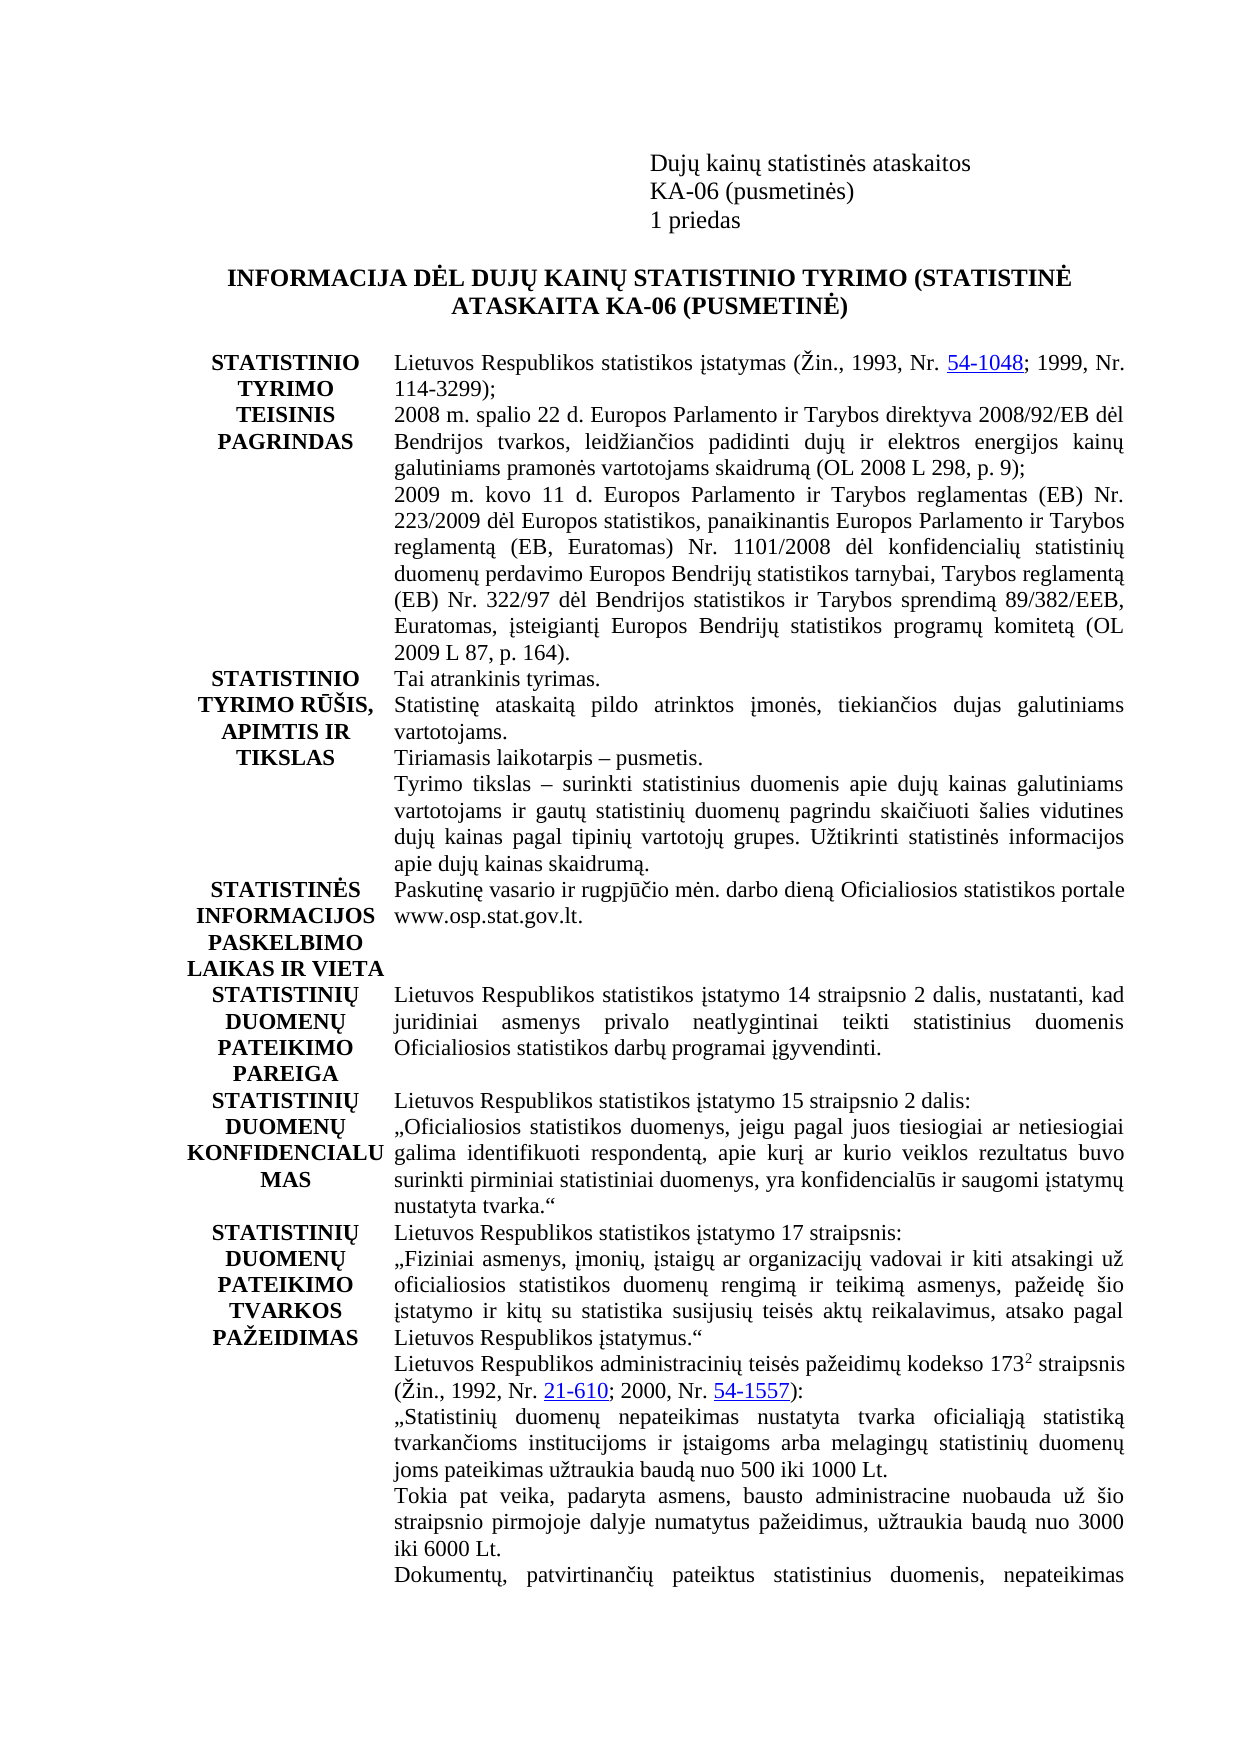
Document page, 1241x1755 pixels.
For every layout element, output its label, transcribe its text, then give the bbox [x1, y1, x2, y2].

table_cell Tai atrankinis tyrimas. Statistinę ataskaitą pildo atrinktos įmonės, tiekiančios dujas galutiniams vartotojams. Tiriamasis laikotarpis – pusmetis. Tyrimo tikslas – surinkti statistinius duomenis apie dujų kainas galutiniams vartotojams ir gautų statistinių duomenų pagrindu skaičiuoti šalies vidutines dujų kainas pagal tipinių vartotojų grupes. Užtikrinti statistinės informacijos apie dujų kainas skaidrumą. [390, 665, 1129, 876]
text INFORMACIJA DĖL DUJŲ KAINŲ STATISTINIO TYRIMO (STATISTINĖ ATASKAITA KA-06 (PUSMETINĖ) [177, 263, 1122, 320]
table_cell STATISTINIŲ DUOMENŲ KONFIDENCIALUMAS [181, 1087, 390, 1218]
table_cell Lietuvos Respublikos statistikos įstatymo 17 straipsnis: „Fiziniai asmenys, įmonių, įstaigų ar organizacijų vadovai ir kiti atsakingi už oficialiosios statistikos duomenų rengimą ir teikimą asmenys, pažeidę šio įstatymo ir kitų su statistika susijusių teisės aktų reikalavimus, atsako pagal Lietuvos Respublikos įstatymus.“ Lietuvos Respublikos administracinių teisės pažeidimų kodekso 1732 straipsnis (Žin., 1992, Nr. 21-610; 2000, Nr. 54-1557): „Statistinių duomenų nepateikimas nustatyta tvarka oficialiąją statistiką tvarkančioms institucijoms ir įstaigoms arba melagingų statistinių duomenų joms pateikimas užtraukia baudą nuo 500 iki 1000 Lt. Tokia pat veika, padaryta asmens, bausto administracine nuobauda už šio straipsnio pirmojoje dalyje numatytus pažeidimus, užtraukia baudą nuo 3000 iki 6000 Lt. Dokumentų, patvirtinančių pateiktus statistinius duomenis, nepateikimas [390, 1219, 1129, 1587]
table_cell Paskutinę vasario ir rugpjūčio mėn. darbo dieną Oficialiosios statistikos portale www.osp.stat.gov.lt. [390, 876, 1129, 981]
table_header STATISTINIO TYRIMO TEISINIS PAGRINDAS [181, 349, 390, 665]
text 1 priedas [649, 205, 1122, 234]
text Dujų kainų statistinės ataskaitos [649, 148, 1122, 176]
table_cell STATISTINIO TYRIMO RŪŠIS, APIMTIS IR TIKSLAS [181, 665, 390, 876]
table_cell STATISTINIŲ DUOMENŲ PATEIKIMO PAREIGA [181, 981, 390, 1087]
text KA-06 (pusmetinės) [649, 176, 1122, 205]
table_cell STATISTINIŲ DUOMENŲ PATEIKIMO TVARKOS PAŽEIDIMAS [181, 1219, 390, 1587]
table_cell Lietuvos Respublikos statistikos įstatymo 15 straipsnio 2 dalis: „Oficialiosios statistikos duomenys, jeigu pagal juos tiesiogiai ar netiesiogiai galima identifikuoti respondentą, apie kurį ar kurio veiklos rezultatus buvo surinkti pirminiai statistiniai duomenys, yra konfidencialūs ir saugomi įstatymų nustatyta tvarka.“ [390, 1087, 1129, 1218]
table_cell STATISTINĖS INFORMACIJOS PASKELBIMO LAIKAS IR VIETA [181, 876, 390, 981]
table_cell Lietuvos Respublikos statistikos įstatymo 14 straipsnio 2 dalis, nustatanti, kad juridiniai asmenys privalo neatlygintinai teikti statistinius duomenis Oficialiosios statistikos darbų programai įgyvendinti. [390, 981, 1129, 1087]
table_header Lietuvos Respublikos statistikos įstatymas (Žin., 1993, Nr. 54-1048; 1999, Nr. 114-3299); 2008 m. spalio 22 d. Europos Parlamento ir Tarybos direktyva 2008/92/EB dėl Bendrijos tvarkos, leidžiančios padidinti dujų ir elektros energijos kainų galutiniams pramonės vartotojams skaidrumą (OL 2008 L 298, p. 9); 2009 m. kovo 11 d. Europos Parlamento ir Tarybos reglamentas (EB) Nr. 223/2009 dėl Europos statistikos, panaikinantis Europos Parlamento ir Tarybos reglamentą (EB, Euratomas) Nr. 1101/2008 dėl konfidencialių statistinių duomenų perdavimo Europos Bendrijų statistikos tarnybai, Tarybos reglamentą (EB) Nr. 322/97 dėl Bendrijos statistikos ir Tarybos sprendimą 89/382/EEB, Euratomas, įsteigiantį Europos Bendrijų statistikos programų komitetą (OL 2009 L 87, p. 164). [390, 349, 1129, 665]
